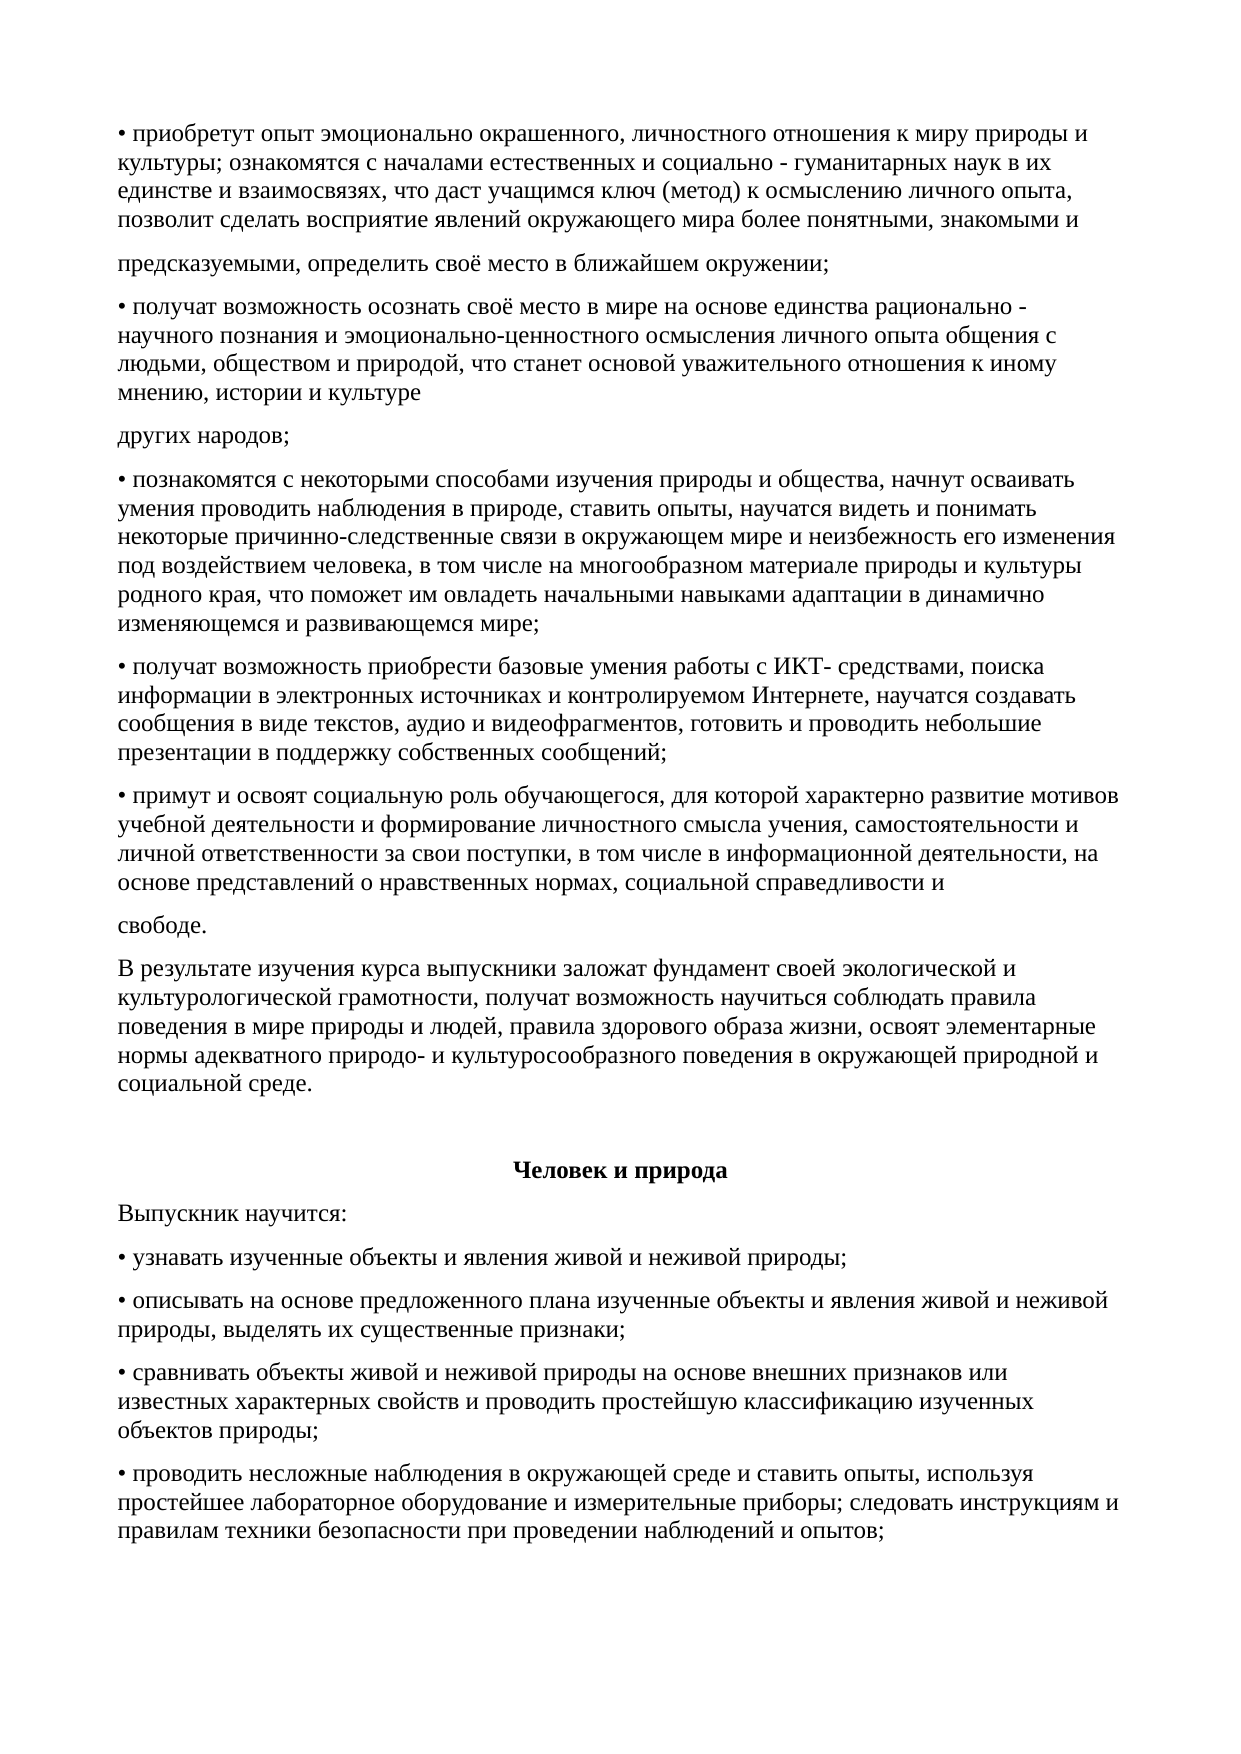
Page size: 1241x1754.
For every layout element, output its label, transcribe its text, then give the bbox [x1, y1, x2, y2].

text • узнавать изученные объекты и явления живой и неживой природы; [117, 1242, 1123, 1271]
text • примут и освоят социальную роль обучающегося, для которой характерно развитие мотивов учебной деятельности и формирование личностного смысла учения, самостоятельности и личной ответственности за свои поступки, в том числе в информационной деятельности, на основе представлений о нравственных нормах, социальной справедливости и [117, 781, 1123, 896]
text Выпускник научится: [117, 1198, 1123, 1227]
text • сравнивать объекты живой и неживой природы на основе внешних признаков или известных характерных свойств и проводить простейшую классификацию изученных объектов природы; [117, 1357, 1123, 1443]
text • познакомятся с некоторыми способами изучения природы и общества, начнут осваивать умения проводить наблюдения в природе, ставить опыты, научатся видеть и понимать некоторые причинно-следственные связи в окружающем мире и неизбежность его изменения под воздействием человека, в том числе на многообразном материале природы и культуры родного края, что поможет им овладеть начальными навыками адаптации в динамично изменяющемся и развивающемся мире; [117, 464, 1123, 636]
text свободе. [117, 910, 1123, 939]
text • приобретут опыт эмоционально окрашенного, личностного отношения к миру природы и культуры; ознакомятся с началами естественных и социально - гуманитарных наук в их единстве и взаимосвязях, что даст учащимся ключ (метод) к осмыслению личного опыта, позволит сделать восприятие явлений окружающего мира более понятными, знакомыми и [117, 118, 1123, 233]
text предсказуемыми, определить своё место в ближайшем окружении; [117, 248, 1123, 276]
text • проводить несложные наблюдения в окружающей среде и ставить опыты, используя простейшее лабораторное оборудование и измерительные приборы; следовать инструкциям и правилам техники безопасности при проведении наблюдений и опытов; [117, 1458, 1123, 1544]
text • получат возможность приобрести базовые умения работы с ИКТ- средствами, поиска информации в электронных источниках и контролируемом Интернете, научатся создавать сообщения в виде текстов, аудио и видеофрагментов, готовить и проводить небольшие презентации в поддержку собственных сообщений; [117, 651, 1123, 766]
text других народов; [117, 421, 1123, 449]
text Человек и природа [117, 1155, 1123, 1184]
text • получат возможность осознать своё место в мире на основе единства рационально - научного познания и эмоционально-ценностного осмысления личного опыта общения с людьми, обществом и природой, что станет основой уважительного отношения к иному мнению, истории и культуре [117, 291, 1123, 406]
text • описывать на основе предложенного плана изученные объекты и явления живой и неживой природы, выделять их существенные признаки; [117, 1285, 1123, 1343]
text В результате изучения курса выпускники заложат фундамент своей экологической и культурологической грамотности, получат возможность научиться соблюдать правила поведения в мире природы и людей, правила здорового образа жизни, освоят элементарные нормы адекватного природо- и культуросообразного поведения в окружающей природной и социальной среде. [117, 953, 1123, 1097]
